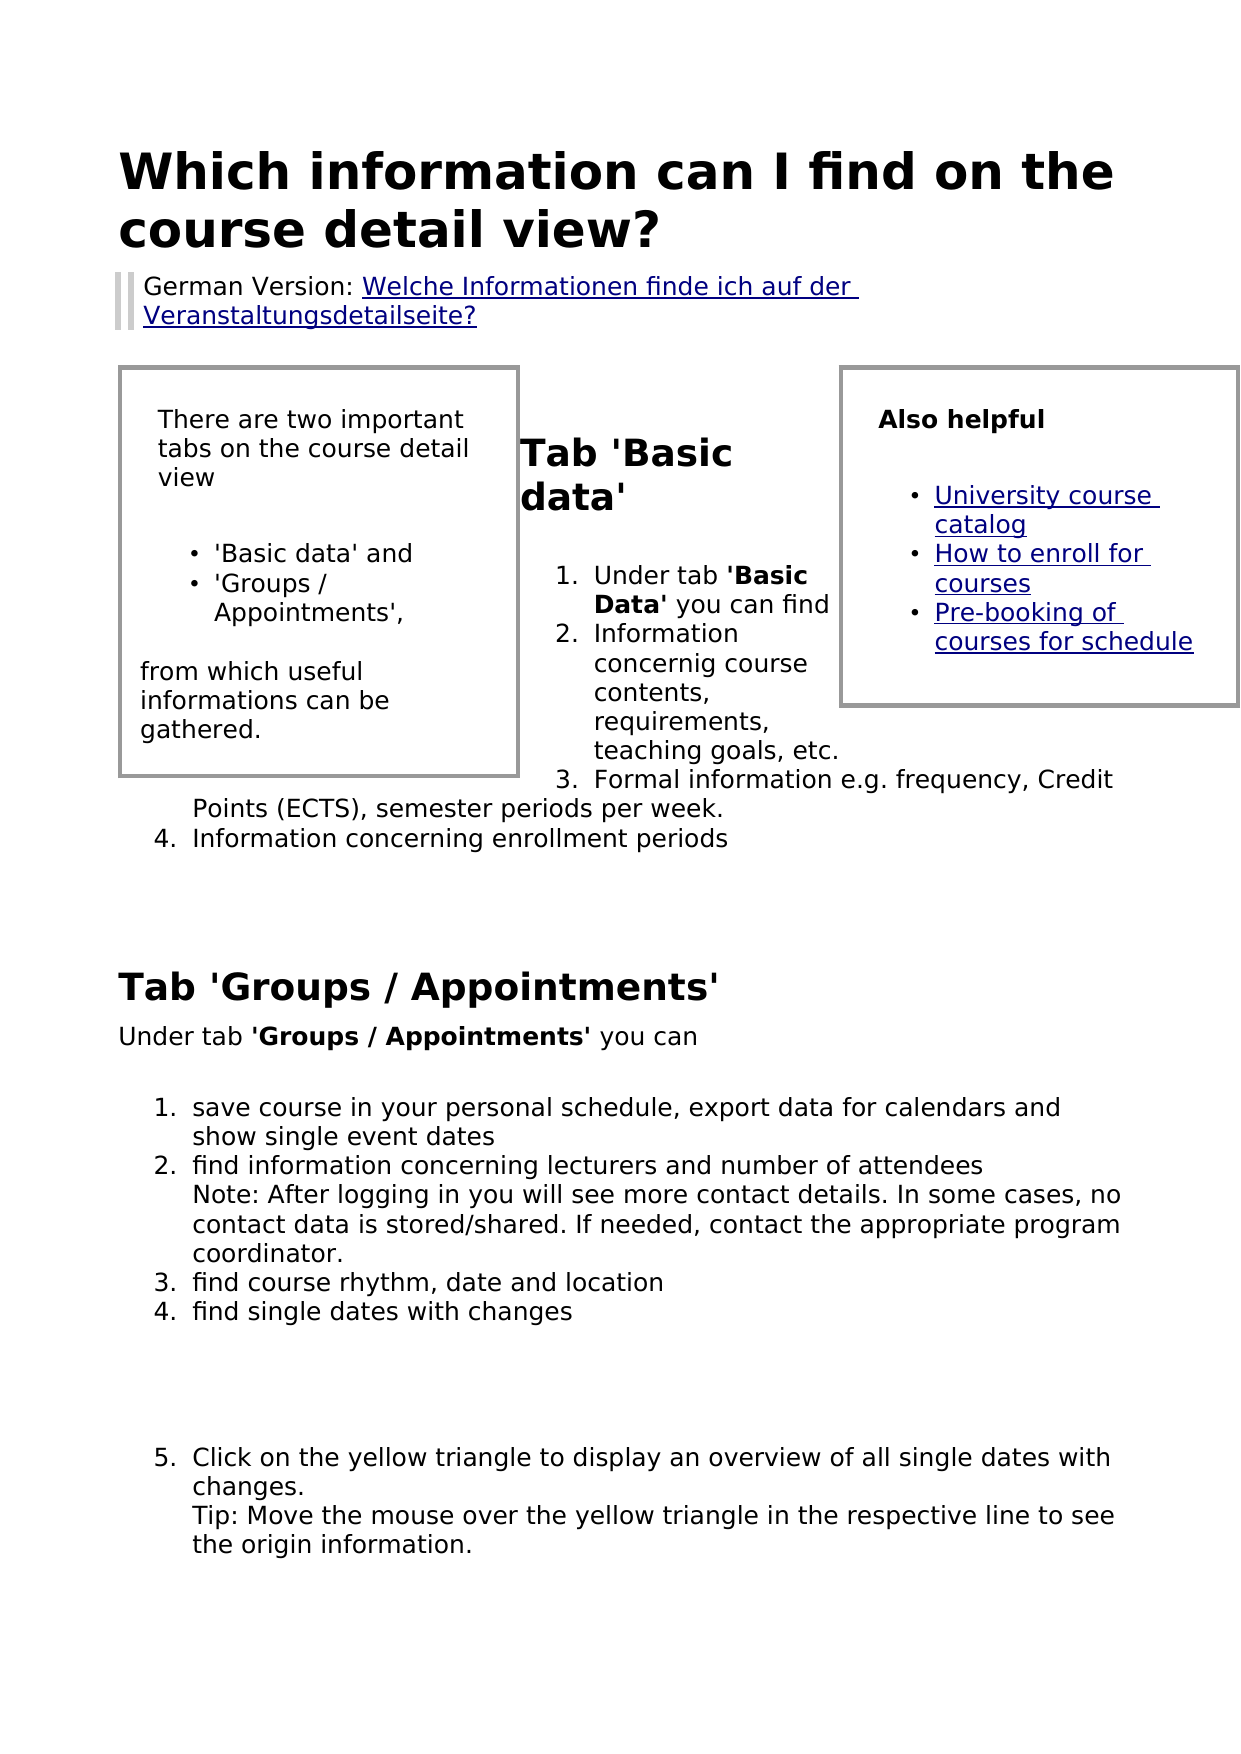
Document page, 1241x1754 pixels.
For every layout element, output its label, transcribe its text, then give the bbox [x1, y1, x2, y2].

table_header German Version: Welche Informationen finde ich auf der Veranstaltungsdetailseite? [134, 272, 1109, 330]
text Under tab 'Groups / Appointments' you can [118, 1022, 1122, 1051]
table_header Also helpful University course catalog How to enroll for courses Pre-booking of courses for schedule [843, 370, 1227, 703]
list Information concernig course contents, requirements, teaching goals, etc. [520, 620, 1122, 766]
list find single dates with changes [177, 1297, 1122, 1443]
subtitle Which information can I find on the course detail view? [118, 143, 1122, 259]
subtitle Tab 'Basic data' [520, 432, 838, 519]
table_header There are two important tabs on the course detail view 'Basic data' and 'Groups / Appointments', from which useful informations can be gathered. [122, 370, 507, 774]
list find information concerning lecturers and number of attendees Note: After logging in you will see more contact details. In some cases, no contact data is stored/shared. If needed, contact the appropriate program coordinator. [177, 1151, 1122, 1268]
list find course rhythm, date and location [177, 1268, 1122, 1297]
list save course in your personal schedule, export data for calendars and show single event dates [177, 1093, 1122, 1151]
list Formal information e.g. frequency, Credit Points (ECTS), semester periods per week. [177, 766, 1122, 824]
list Click on the yellow triangle to display an overview of all single dates with changes. Tip: Move the mouse over the yellow triangle in the respective line to see the origin information. [177, 1443, 1122, 1618]
list Information concerning enrollment periods [177, 824, 1122, 911]
table_header [1109, 272, 1122, 330]
list Under tab 'Basic Data' you can find [520, 561, 838, 620]
table_header [121, 272, 128, 330]
subtitle Tab 'Groups / Appointments' [118, 966, 1122, 1009]
